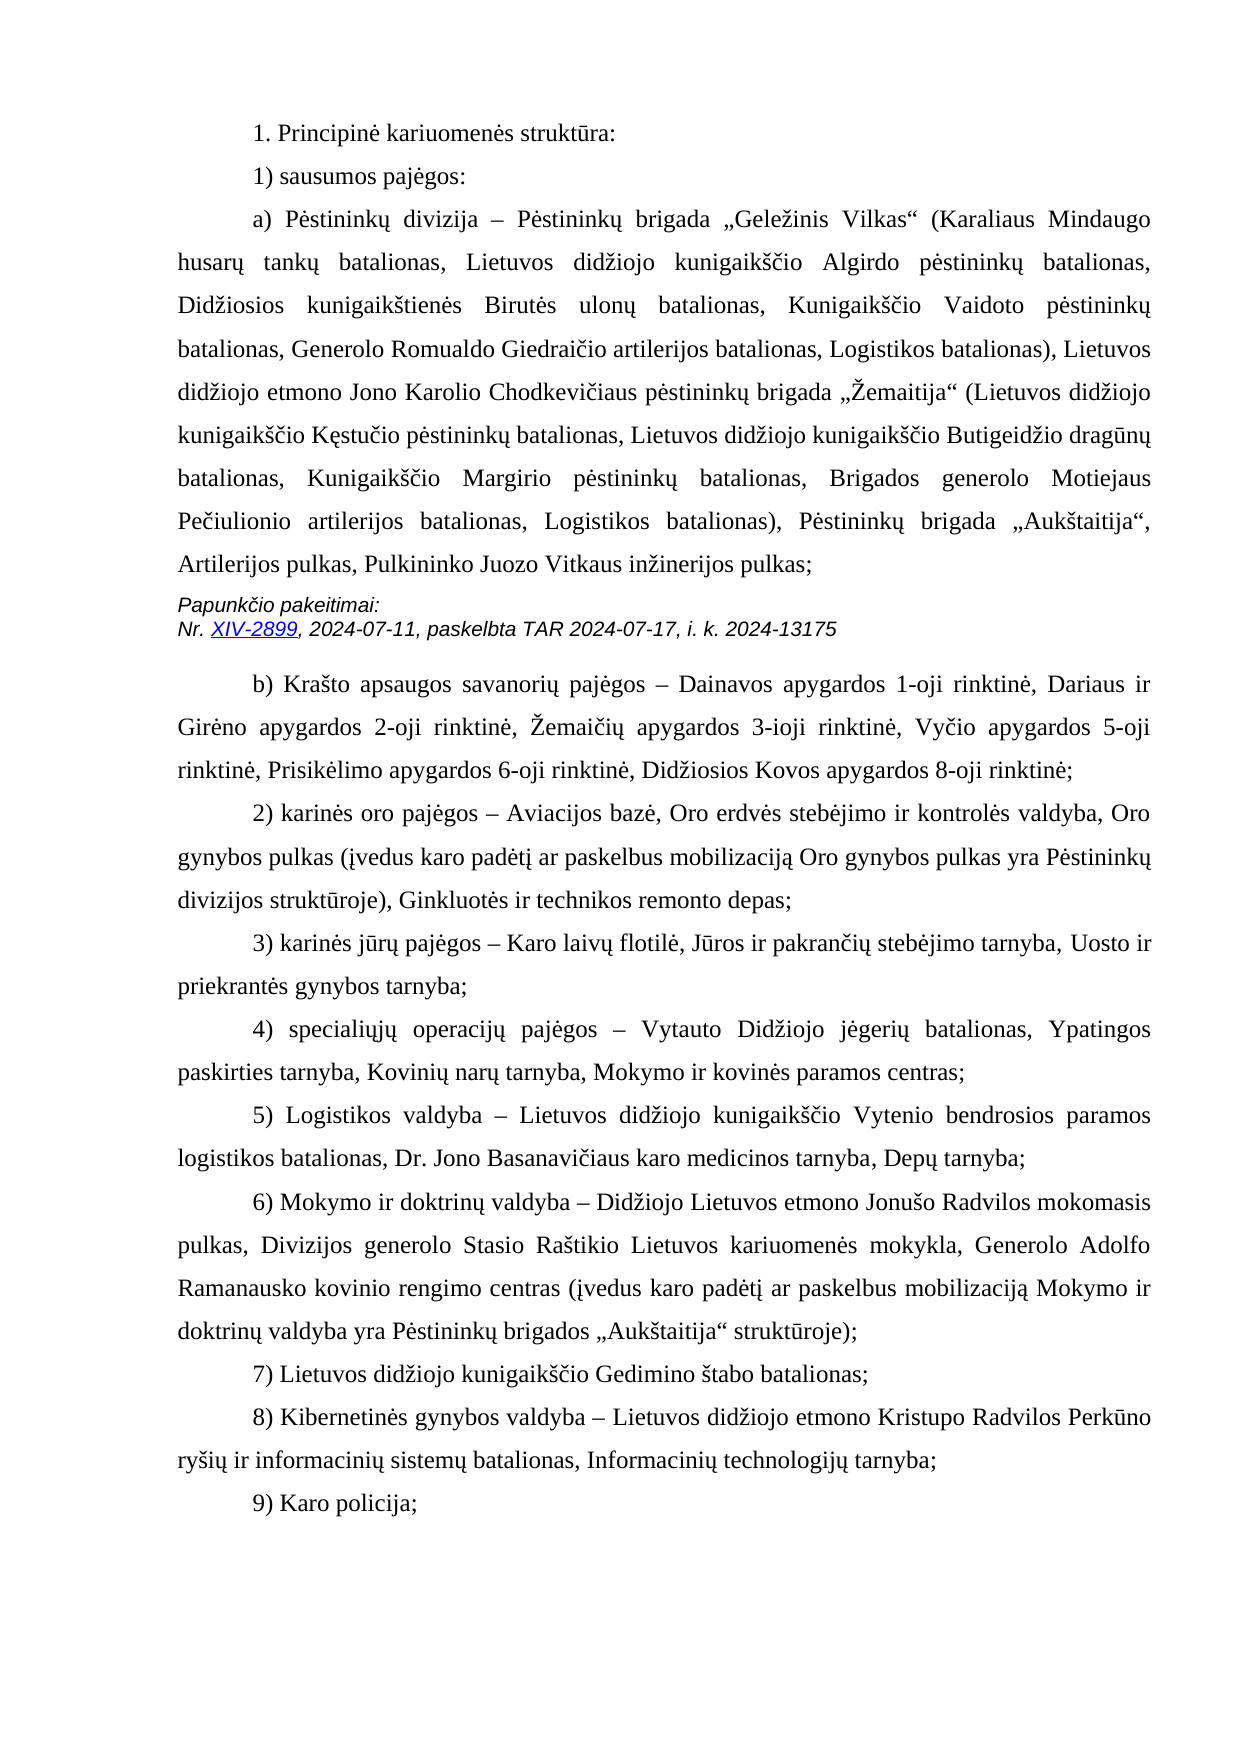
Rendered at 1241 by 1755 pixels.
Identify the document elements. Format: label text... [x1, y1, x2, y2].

text a) Pėstininkų divizija – Pėstininkų brigada „Geležinis Vilkas“ (Karaliaus Mindaugo husarų tankų batalionas, Lietuvos didžiojo kunigaikščio Algirdo pėstininkų batalionas, Didžiosios kunigaikštienės Birutės ulonų batalionas, Kunigaikščio Vaidoto pėstininkų batalionas, Generolo Romualdo Giedraičio artilerijos batalionas, Logistikos batalionas), Lietuvos didžiojo etmono Jono Karolio Chodkevičiaus pėstininkų brigada „Žemaitija“ (Lietuvos didžiojo kunigaikščio Kęstučio pėstininkų batalionas, Lietuvos didžiojo kunigaikščio Butigeidžio dragūnų batalionas, Kunigaikščio Margirio pėstininkų batalionas, Brigados generolo Motiejaus Pečiulionio artilerijos batalionas, Logistikos batalionas), Pėstininkų brigada „Aukštaitija“, Artilerijos pulkas, Pulkininko Juozo Vitkaus inžinerijos pulkas; [177, 204, 1152, 578]
text Nr. XIV-2899, 2024-07-11, paskelbta TAR 2024-07-17, i. k. 2024-13175 [177, 616, 1152, 640]
text 8) Kibernetinės gynybos valdyba – Lietuvos didžiojo etmono Kristupo Radvilos Perkūno ryšių ir informacinių sistemų batalionas, Informacinių technologijų tarnyba; [177, 1402, 1152, 1474]
text 1. Principinė kariuomenės struktūra: [177, 118, 1152, 147]
text 4) specialiųjų operacijų pajėgos – Vytauto Didžiojo jėgerių batalionas, Ypatingos paskirties tarnyba, Kovinių narų tarnyba, Mokymo ir kovinės paramos centras; [177, 1014, 1152, 1086]
text 3) karinės jūrų pajėgos – Karo laivų flotilė, Jūros ir pakrančių stebėjimo tarnyba, Uosto ir priekrantės gynybos tarnyba; [177, 928, 1152, 1000]
text b) Krašto apsaugos savanorių pajėgos – Dainavos apygardos 1-oji rinktinė, Dariaus ir Girėno apygardos 2-oji rinktinė, Žemaičių apygardos 3-ioji rinktinė, Vyčio apygardos 5-oji rinktinė, Prisikėlimo apygardos 6-oji rinktinė, Didžiosios Kovos apygardos 8-oji rinktinė; [177, 669, 1152, 784]
text Papunkčio pakeitimai: [177, 592, 1152, 616]
text 7) Lietuvos didžiojo kunigaikščio Gedimino štabo batalionas; [177, 1359, 1152, 1388]
text 9) Karo policija; [177, 1488, 1152, 1517]
text 6) Mokymo ir doktrinų valdyba – Didžiojo Lietuvos etmono Jonušo Radvilos mokomasis pulkas, Divizijos generolo Stasio Raštikio Lietuvos kariuomenės mokykla, Generolo Adolfo Ramanausko kovinio rengimo centras (įvedus karo padėtį ar paskelbus mobilizaciją Mokymo ir doktrinų valdyba yra Pėstininkų brigados „Aukštaitija“ struktūroje); [177, 1187, 1152, 1345]
text 2) karinės oro pajėgos – Aviacijos bazė, Oro erdvės stebėjimo ir kontrolės valdyba, Oro gynybos pulkas (įvedus karo padėtį ar paskelbus mobilizaciją Oro gynybos pulkas yra Pėstininkų divizijos struktūroje), Ginkluotės ir technikos remonto depas; [177, 798, 1152, 913]
text 1) sausumos pajėgos: [177, 161, 1152, 190]
text 5) Logistikos valdyba – Lietuvos didžiojo kunigaikščio Vytenio bendrosios paramos logistikos batalionas, Dr. Jono Basanavičiaus karo medicinos tarnyba, Depų tarnyba; [177, 1100, 1152, 1172]
